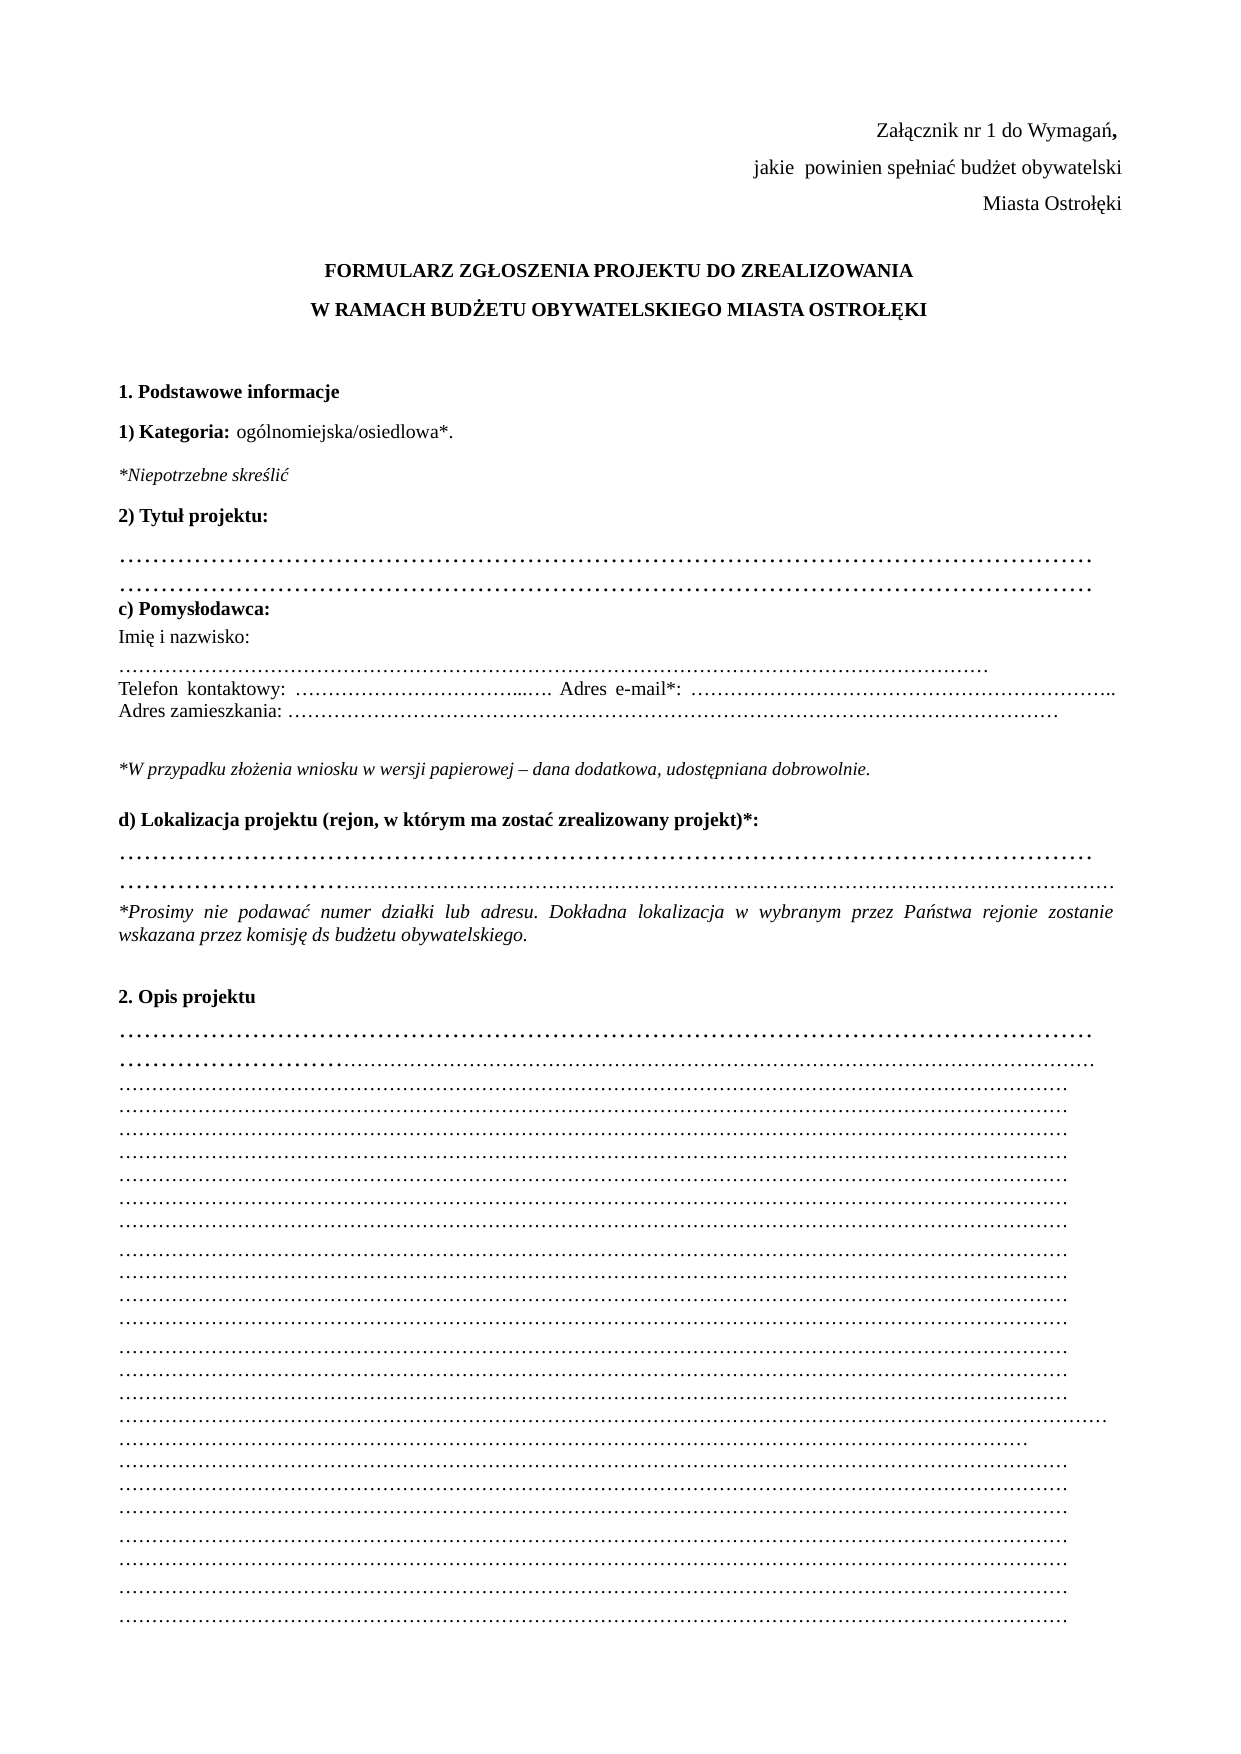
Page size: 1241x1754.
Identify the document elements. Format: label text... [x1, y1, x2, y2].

text W RAMACH BUDŻETU OBYWATELSKIEGO MIASTA OSTROŁĘKI [118, 295, 1120, 321]
text 1. Podstawowe informacje [118, 374, 1122, 403]
text *Prosimy nie podawać numer działki lub adresu. Dokładna lokalizacja w wybranym przez Państwa rejonie zostanie wskazana przez komisję ds budżetu obywatelskiego. [118, 899, 1116, 945]
text …………………………………………………………………………………………………………………………………………………………………………………………………………………………………… ……………………………………………………………………………………………………………………………… ……………………………………………………………………………………………………………………………… ……………………………………………………………………………………………………………………………… ……………………………………………………………………………………………………………………………… ……………………………………………………………………………………………………………………………… ……………………………………………………………………………………………………………………………… ……………………………………………………………………………………………………………………………… [118, 1014, 1116, 1232]
text Załącznik nr 1 do Wymagań, [412, 118, 1122, 142]
text ……………………………………………………………………………………………………………………………………………………………………………………………………………… c) Pomysłodawca: [118, 539, 1116, 619]
text Imię i nazwisko: [118, 625, 1116, 648]
text ……………………………………………………………………………………………………………………………… ……………………………………………………………………………………………………………………………… ……………………………………………………………………………………………………………………………… ……………………………………………………………………………………………………………………………………………………………………………………………………………………………………………………………… ……………………………………………………………………………………………………………………………… ……………………………………………………………………………………………………………………………… ……………………………………………………………………………………………………………………………… [118, 1335, 1116, 1518]
text *W przypadku złożenia wniosku w wersji papierowej – dana dodatkowa, udostępniana dobrowolnie. [118, 756, 1116, 779]
text …………………………………………………………………………………………………………………… Telefon kontaktowy: ……………………………...…. Adres e-mail*: ……………………………………………………….. Adres zamieszkania: ……………………………………………………………………………………………………… [118, 653, 1116, 722]
text *Niepotrzebne skreślić [118, 457, 1122, 485]
text jakie powinien spełniać budżet obywatelski [412, 155, 1122, 179]
text FORMULARZ ZGŁOSZENIA PROJEKTU DO ZREALIZOWANIA [118, 257, 1120, 282]
text 2) Tytuł projektu: [118, 498, 1122, 526]
text 2. Opis projektu [118, 985, 1116, 1008]
text Miasta Ostrołęki [412, 191, 1122, 215]
text ……………………………………………………………………………………………………………………………… [118, 1604, 1116, 1627]
text ……………………………………………………………………………………………………………………………… [118, 1575, 1116, 1598]
text ……………………………………………………………………………………………………………………………… ……………………………………………………………………………………………………………………………… [118, 1524, 1116, 1569]
text ……………………………………………………………………………………………………………………………………………………………………………………………………………………………………… [118, 836, 1116, 894]
text d) Lokalizacja projektu (rejon, w którym ma zostać zrealizowany projekt)*: [118, 785, 1116, 831]
text 1) Kategoria: ogólnomiejska/osiedlowa*. [118, 415, 1122, 444]
text ……………………………………………………………………………………………………………………………… ……………………………………………………………………………………………………………………………… ……………………………………………………………………………………………………………………………… ……………………………………………………………………………………………………………………………… [118, 1237, 1116, 1329]
